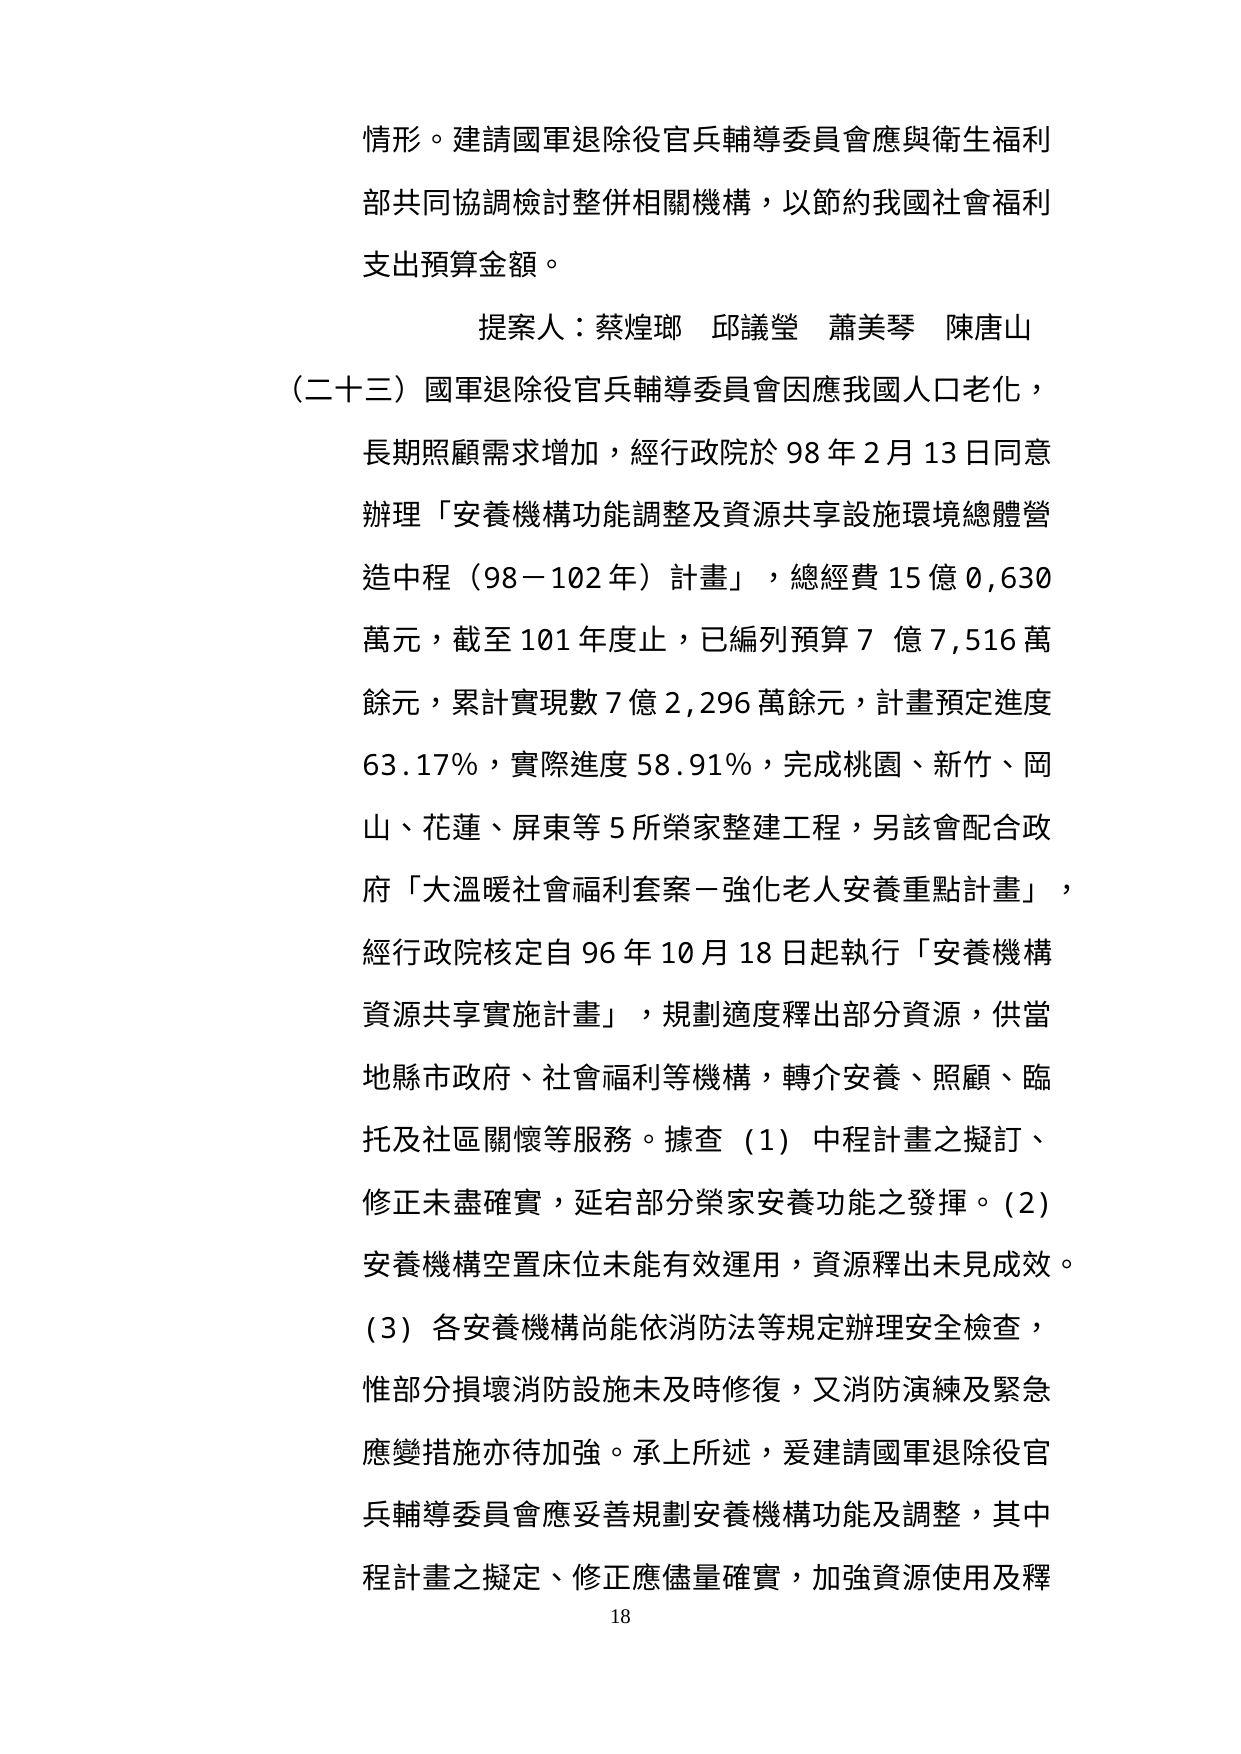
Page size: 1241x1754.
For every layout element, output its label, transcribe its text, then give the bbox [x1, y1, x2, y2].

text 提案人：蔡煌瑯 邱議瑩 蕭美琴 陳唐山 [361, 284, 1053, 346]
text （二十三）國軍退除役官兵輔導委員會因應我國人口老化，長期照顧需求增加，經行政院於98年2月13日同意辦理「安養機構功能調整及資源共享設施環境總體營造中程（98－102年）計畫」，總經費15億0,630萬元，截至101年度止，已編列預算7 億7,516萬餘元，累計實現數7億2,296萬餘元，計畫預定進度63.17％，實際進度58.91％，完成桃園、新竹、岡山、花蓮、屏東等5所榮家整建工程，另該會配合政府「大溫暖社會福利套案－強化老人安養重點計畫」，經行政院核定自96年10月18日起執行「安養機構資源共享實施計畫」，規劃適度釋出部分資源，供當地縣市政府、社會福利等機構，轉介安養、照顧、臨托及社區關懷等服務。據查 (1) 中程計畫之擬訂、修正未盡確實，延宕部分榮家安養功能之發揮。(2) 安養機構空置床位未能有效運用，資源釋出未見成效。(3) 各安養機構尚能依消防法等規定辦理安全檢查，惟部分損壞消防設施未及時修復，又消防演練及緊急應變措施亦待加強。承上所述，爰建請國軍退除役官兵輔導委員會應妥善規劃安養機構功能及調整，其中程計畫之擬定、修正應儘量確實，加強資源使用及釋出、消防設施及演練。 [274, 346, 1053, 1596]
text 情形。建請國軍退除役官兵輔導委員會應與衛生福利部共同協調檢討整併相關機構，以節約我國社會福利支出預算金額。 [274, 96, 1053, 284]
